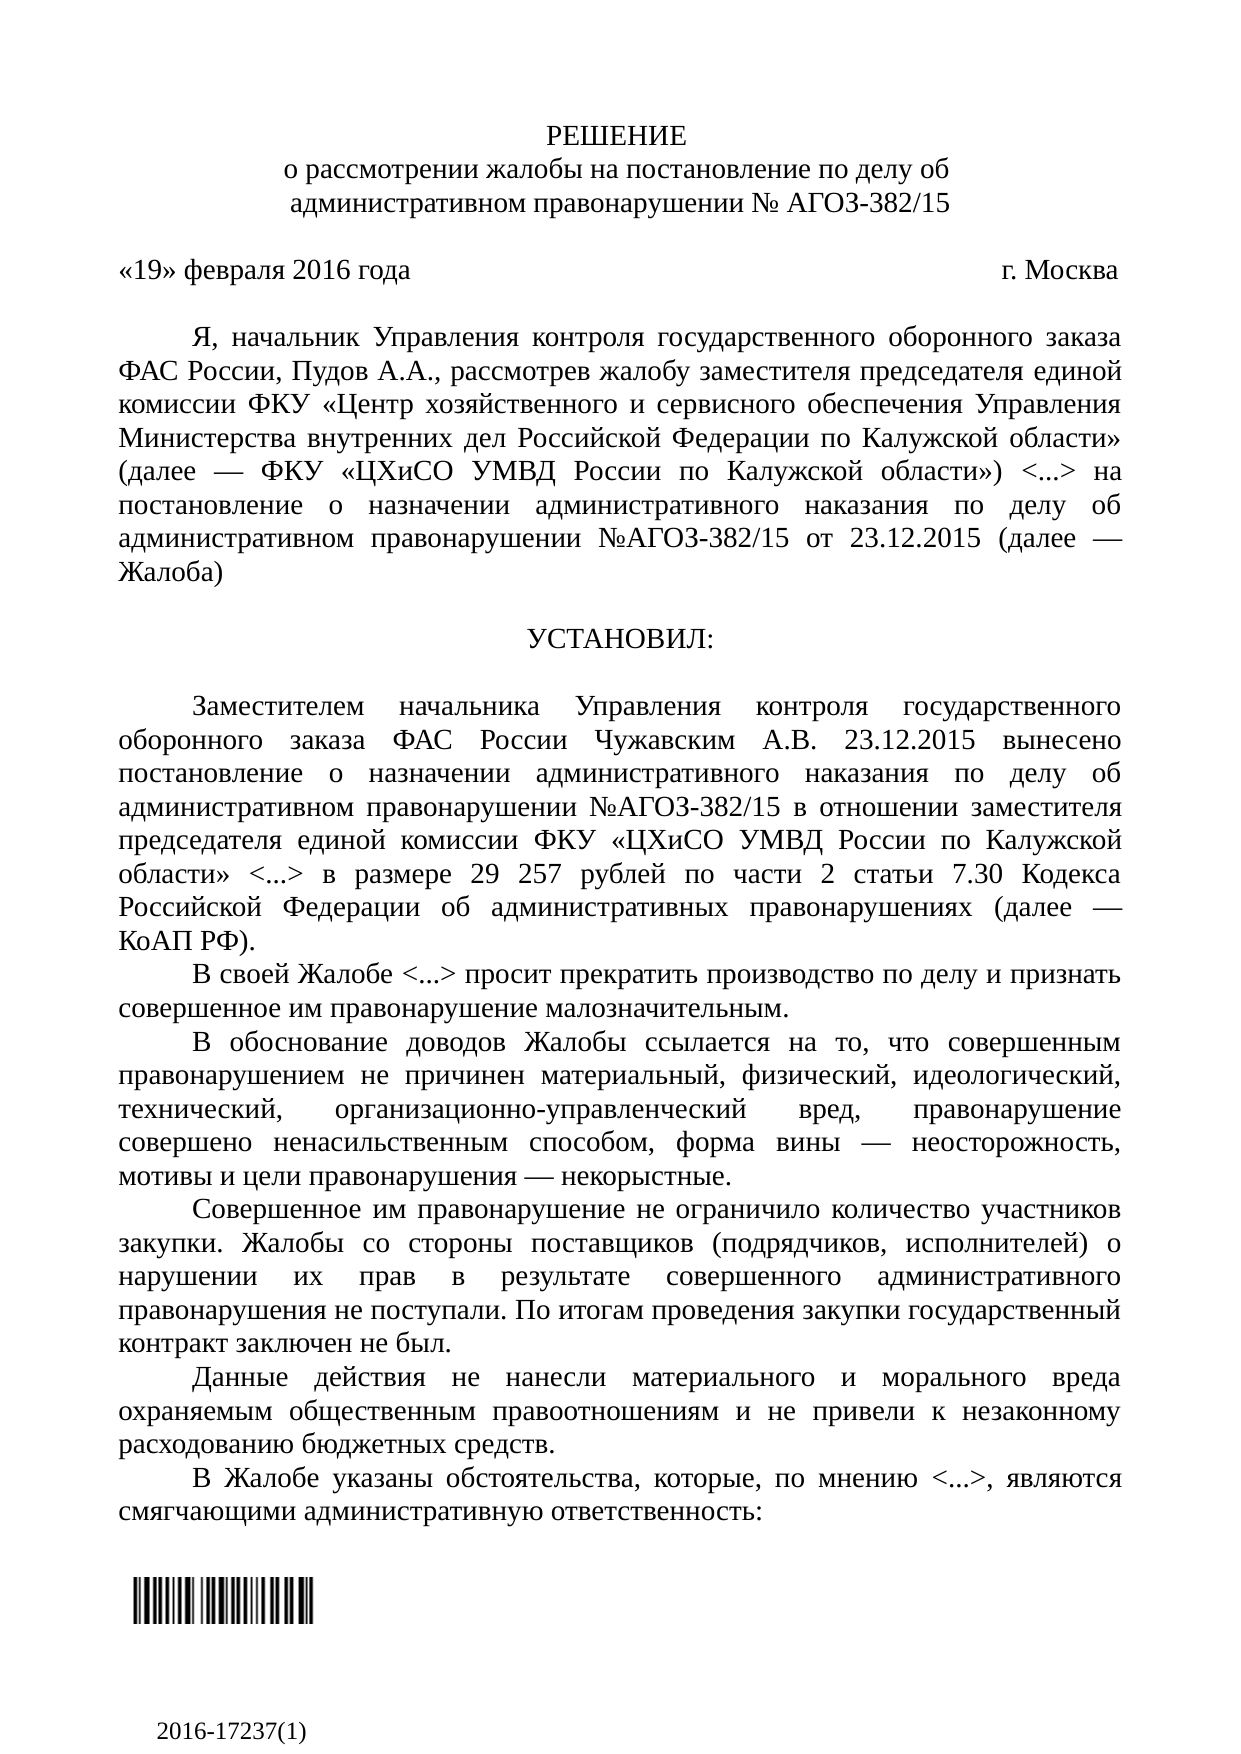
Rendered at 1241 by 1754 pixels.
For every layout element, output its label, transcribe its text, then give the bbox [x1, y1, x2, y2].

text Заместителем начальника Управления контроля государственного оборонного заказа ФАС России Чужавским А.В. 23.12.2015 вынесено постановление о назначении административного наказания по делу об административном правонарушении №АГОЗ-382/15 в отношении заместителя председателя единой комиссии ФКУ «ЦХиСО УМВД России по Калужской области» <...> в размере 29 257 рублей по части 2 статьи 7.30 Кодекса Российской Федерации об административных правонарушениях (далее — КоАП РФ). [118, 688, 1122, 957]
picture [118, 1577, 331, 1624]
text РЕШЕНИЕ [118, 118, 1122, 152]
text о рассмотрении жалобы на постановление по делу об [118, 152, 1122, 185]
text В своей Жалобе <...> просит прекратить производство по делу и признать совершенное им правонарушение малозначительным. [118, 957, 1122, 1024]
text Данные действия не нанесли материального и морального вреда охраняемым общественным правоотношениям и не привели к незаконному расходованию бюджетных средств. [118, 1359, 1122, 1460]
text Совершенное им правонарушение не ограничило количество участников закупки. Жалобы со стороны поставщиков (подрядчиков, исполнителей) о нарушении их прав в результате совершенного административного правонарушения не поступали. По итогам проведения закупки государственный контракт заключен не был. [118, 1191, 1122, 1359]
text «19» февраля 2016 года г. Москва [118, 252, 1122, 286]
text В Жалобе указаны обстоятельства, которые, по мнению <...>, являются смягчающими административную ответственность: [118, 1460, 1122, 1527]
text административном правонарушении № АГОЗ-382/15 [118, 185, 1122, 219]
text В обоснование доводов Жалобы ссылается на то, что совершенным правонарушением не причинен материальный, физический, идеологический, технический, организационно-управленческий вред, правонарушение совершено ненасильственным способом, форма вины — неосторожность, мотивы и цели правонарушения — некорыстные. [118, 1024, 1122, 1191]
text Я, начальник Управления контроля государственного оборонного заказа ФАС России, Пудов А.А., рассмотрев жалобу заместителя председателя единой комиссии ФКУ «Центр хозяйственного и сервисного обеспечения Управления Министерства внутренних дел Российской Федерации по Калужской области» (далее — ФКУ «ЦХиСО УМВД России по Калужской области») <...> на постановление о назначении административного наказания по делу об административном правонарушении №АГОЗ-382/15 от 23.12.2015 (далее — Жалоба) [118, 319, 1122, 588]
text УСТАНОВИЛ: [118, 621, 1122, 655]
